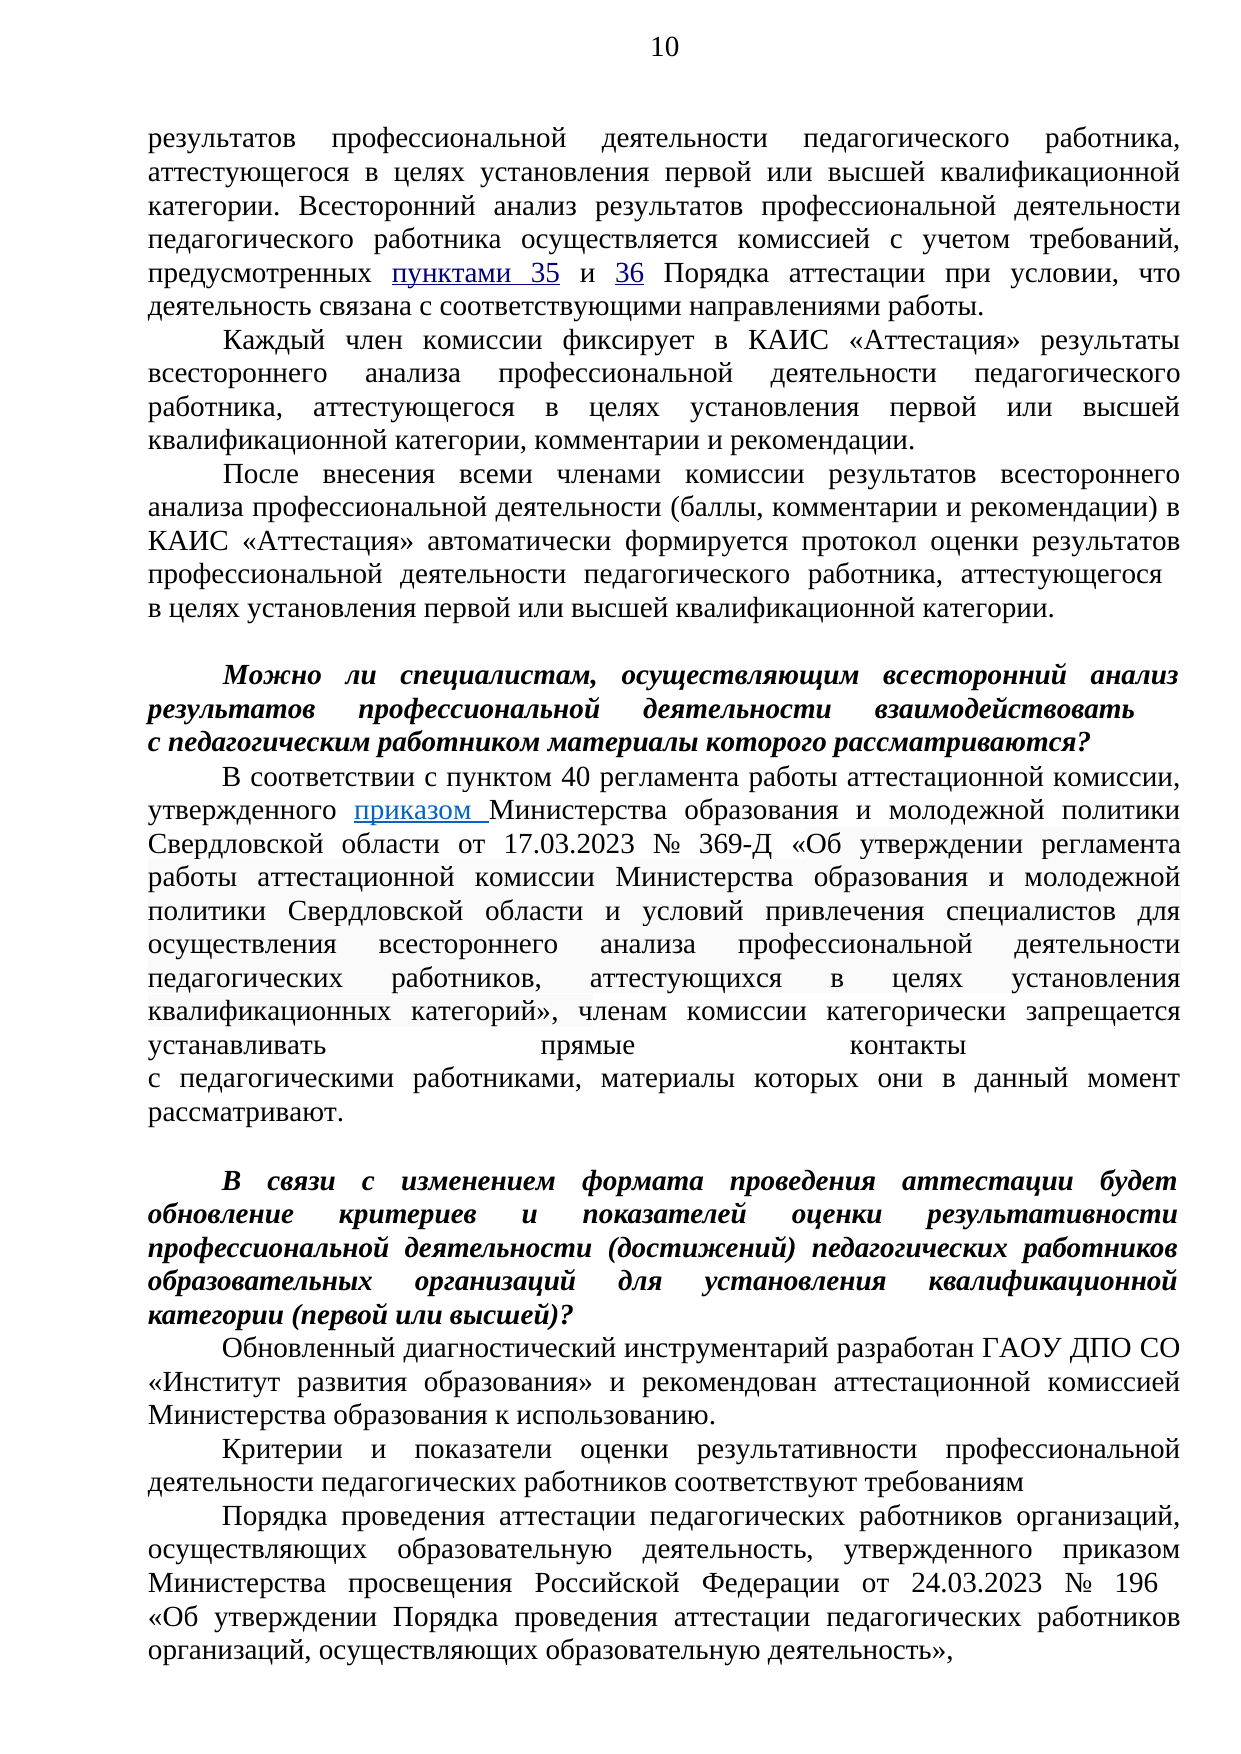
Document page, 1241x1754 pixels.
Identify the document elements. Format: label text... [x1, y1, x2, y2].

text После внесения всеми членами комиссии результатов всестороннего анализа профессиональной деятельности (баллы, комментарии и рекомендации) в КАИС «Аттестация» автоматически формируется протокол оценки результатов профессиональной деятельности педагогического работника, аттестующегося в целях установления первой или высшей квалификационной категории. [148, 456, 1181, 624]
text В соответствии с пунктом 40 регламента работы аттестационной комиссии, утвержденного приказом Министерства образования и молодежной политики Свердловской области от 17.03.2023 № 369-Д «Об утверждении регламента работы аттестационной комиссии Министерства образования и молодежной политики Свердловской области и условий привлечения специалистов для осуществления всестороннего анализа профессиональной деятельности педагогических работников, аттестующихся в целях установления квалификационных категорий», членам комиссии категорически запрещается устанавливать прямые контакты с педагогическими работниками, материалы которых они в данный момент рассматривают. [148, 759, 1181, 1128]
text результатов профессиональной деятельности педагогического работника, аттестующегося в целях установления первой или высшей квалификационной категории. Всесторонний анализ результатов профессиональной деятельности педагогического работника осуществляется комиссией с учетом требований, предусмотренных пунктами 35 и 36 Порядка аттестации при условии, что деятельность связана с соответствующими направлениями работы. [148, 121, 1181, 322]
text Каждый член комиссии фиксирует в КАИС «Аттестация» результаты всестороннего анализа профессиональной деятельности педагогического работника, аттестующегося в целях установления первой или высшей квалификационной категории, комментарии и рекомендации. [148, 322, 1181, 456]
text Можно ли специалистам, осуществляющим всесторонний анализ результатов профессиональной деятельности взаимодействовать с педагогическим работником материалы которого рассматриваются? [148, 657, 1181, 758]
text Критерии и показатели оценки результативности профессиональной деятельности педагогических работников соответствуют требованиям [148, 1431, 1181, 1498]
text В связи с изменением формата проведения аттестации будет обновление критериев и показателей оценки результативности профессиональной деятельности (достижений) педагогических работников образовательных организаций для установления квалификационной категории (первой или высшей)? [148, 1163, 1181, 1330]
text Порядка проведения аттестации педагогических работников организаций, осуществляющих образовательную деятельность, утвержденного приказом Министерства просвещения Российской Федерации от 24.03.2023 № 196 «Об утверждении Порядка проведения аттестации педагогических работников организаций, осуществляющих образовательную деятельность», [148, 1498, 1181, 1666]
text Обновленный диагностический инструментарий разработан ГАОУ ДПО СО «Институт развития образования» и рекомендован аттестационной комиссией Министерства образования к использованию. [148, 1330, 1181, 1431]
